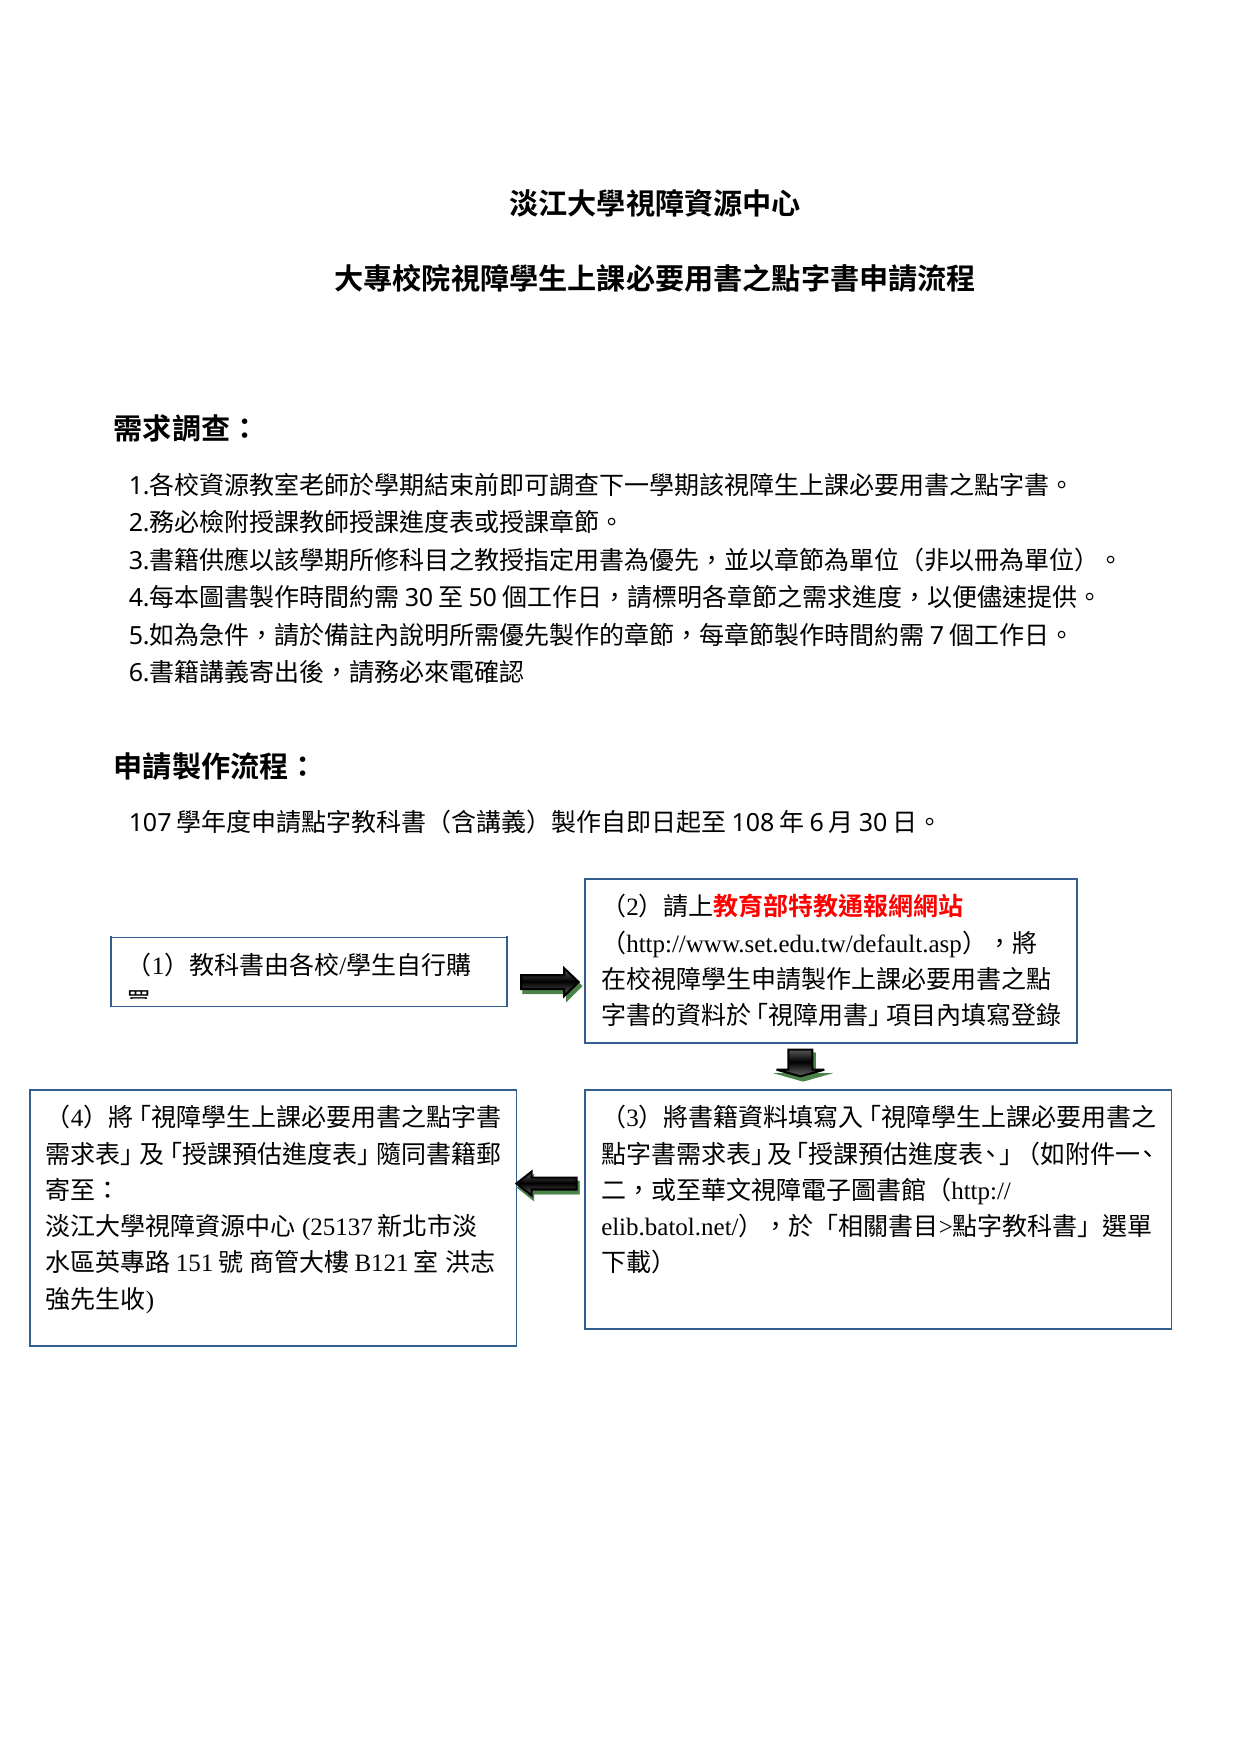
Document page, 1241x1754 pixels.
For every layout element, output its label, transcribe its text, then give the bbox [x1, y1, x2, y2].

text 1.各校資源教室老師於學期結束前即可調查下一學期該視障生上課必要用書之點字書。 [128, 464, 1122, 502]
text （4）將「視障學生上課必要用書之點字書需求表」及「授課預估進度表」隨同書籍郵寄至： 淡江大學視障資源中心 (25137新北市淡水區英專路151號 商管大樓B121室 洪志強先生收) [46, 1098, 501, 1315]
text 2.務必檢附授課教師授課進度表或授課章節。 [128, 502, 1122, 539]
text 3.書籍供應以該學期所修科目之教授指定用書為優先，並以章節為單位（非以冊為單位）。 [128, 539, 1122, 577]
text 申請製作流程： [69, 727, 1122, 802]
text 5.如為急件，請於備註內說明所需優先製作的章節，每章節製作時間約需7個工作日。 [128, 614, 1122, 652]
text 需求調查： [69, 389, 1122, 464]
text （2）請上教育部特教通報網網站（http://www.set.edu.tw/default.asp），將在校視障學生申請製作上課必要用書之點字書的資料於「視障用書」項目內填寫登錄 [601, 887, 1061, 1032]
text （1）教科書由各校/學生自行購買 [127, 945, 491, 998]
text （3）將書籍資料填寫入「視障學生上課必要用書之點字書需求表」及「授課預估進度表、」（如附件一、二，或至華文視障電子圖書館（http://elib.batol.net/），於「相關書目>點字教科書」選單下載） [601, 1098, 1156, 1279]
text 4.每本圖書製作時間約需30至50個工作日，請標明各章節之需求進度，以便儘速提供。 [128, 577, 1122, 614]
text 6.書籍講義寄出後，請務必來電確認 [128, 652, 1122, 689]
text 107學年度申請點字教科書（含講義）製作自即日起至108年6月30日。 [128, 802, 1122, 839]
text 淡江大學視障資源中心 大專校院視障學生上課必要用書之點字書申請流程 [187, 164, 1122, 314]
